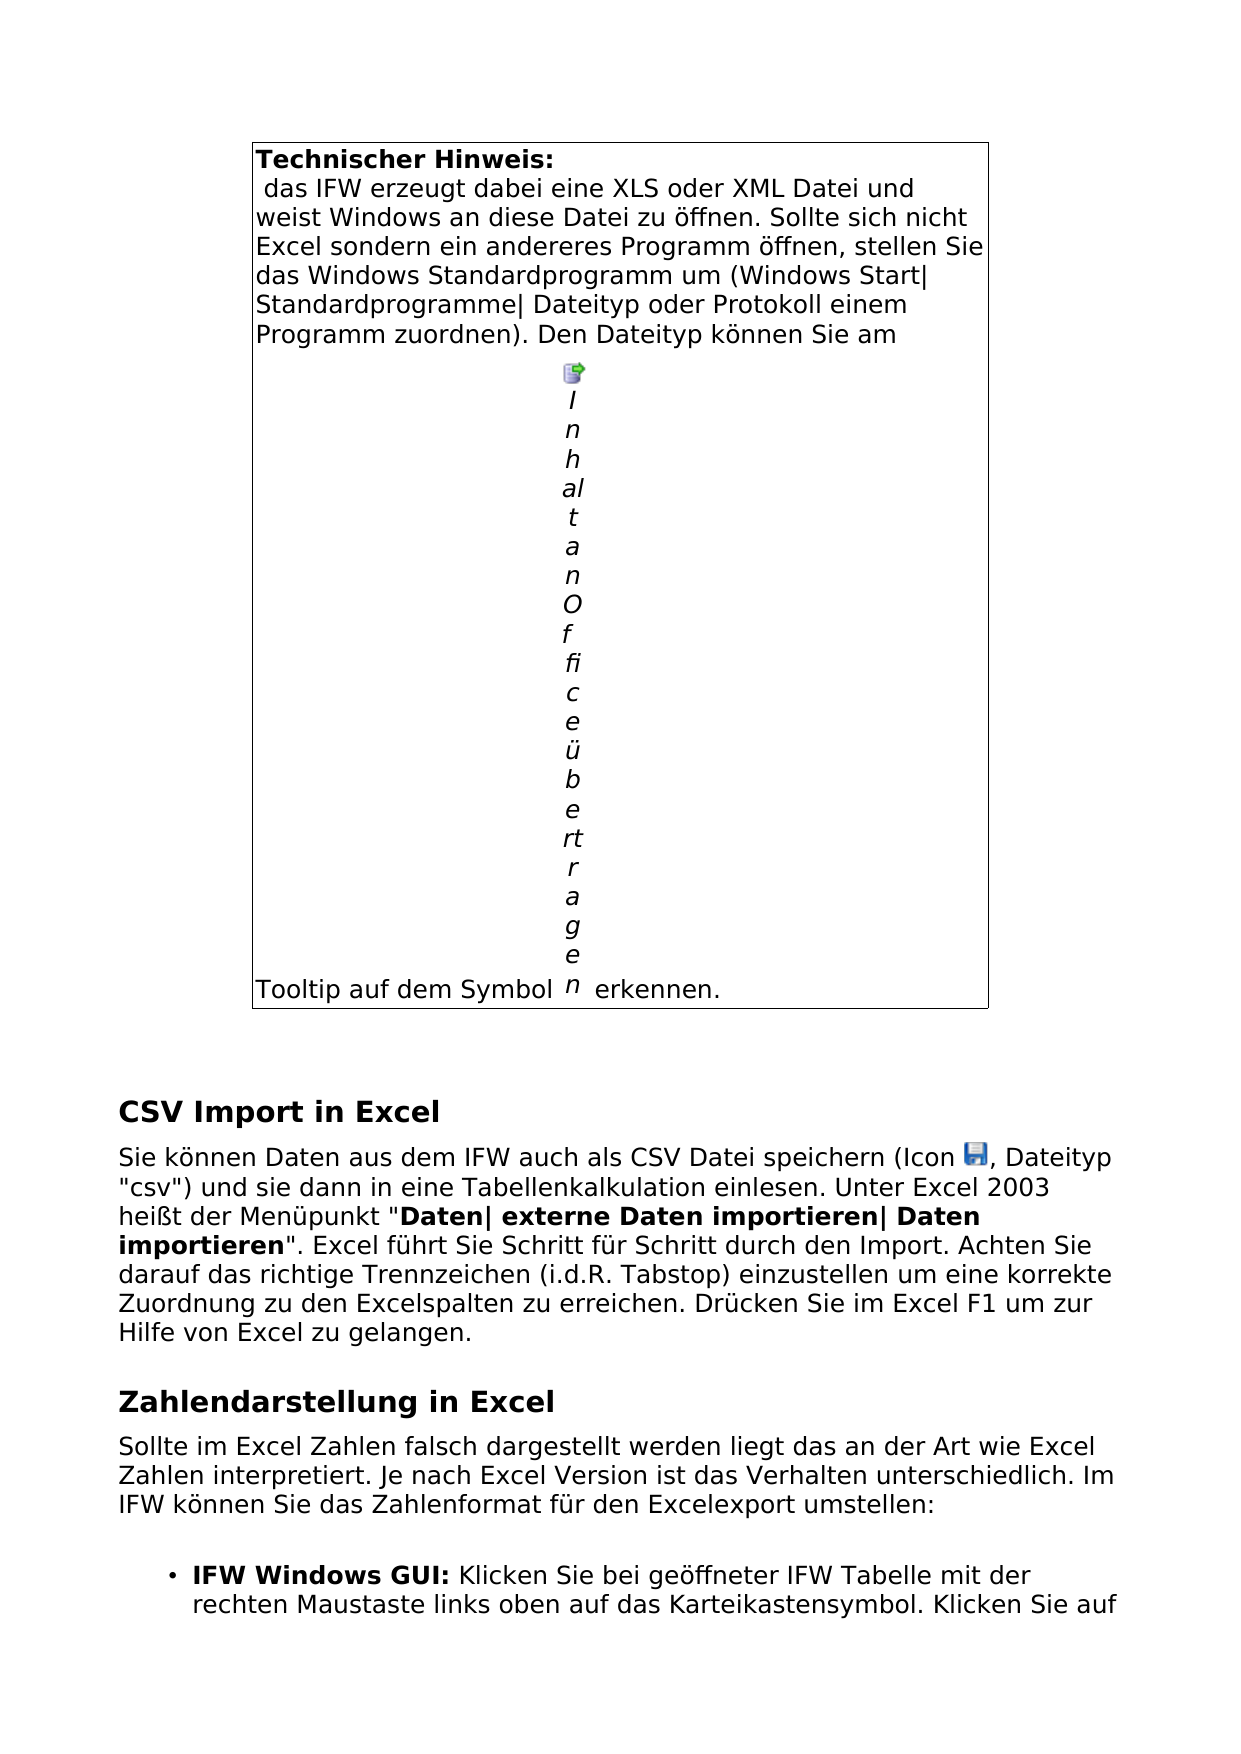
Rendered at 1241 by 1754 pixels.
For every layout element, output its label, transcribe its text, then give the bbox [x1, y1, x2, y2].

text Sie können Daten aus dem IFW auch als CSV Datei speichern (Icon , Dateityp "csv") und sie dann in eine Tabellenkalkulation einlesen. Unter Excel 2003 heißt der Menüpunkt "Daten| externe Daten importieren| Daten importieren". Excel führt Sie Schritt für Schritt durch den Import. Achten Sie darauf das richtige Trennzeichen (i.d.R. Tabstop) einzustellen um eine korrekte Zuordnung zu den Excelspalten zu erreichen. Drücken Sie im Excel F1 um zur Hilfe von Excel zu gelangen. [118, 1142, 1122, 1348]
table_header Technischer Hinweis: das IFW erzeugt dabei eine XLS oder XML Datei und weist Windows an diese Datei zu öffnen. Sollte sich nicht Excel sondern ein andereres Programm öffnen, stellen Sie das Windows Standardprogramm um (Windows Start| Standardprogramme| Dateityp oder Protokoll einem Programm zuordnen). Den Dateityp können Sie am Tooltip auf dem Symbol erkennen. [253, 143, 988, 1008]
list IFW Windows GUI: Klicken Sie bei geöffneter IFW Tabelle mit der rechten Maustaste links oben auf das Karteikastensymbol. Klicken Sie auf [177, 1561, 1122, 1619]
picture [561, 361, 587, 387]
subtitle CSV Import in Excel [118, 1095, 1122, 1129]
subtitle Zahlendarstellung in Excel [118, 1385, 1122, 1419]
text Sollte im Excel Zahlen falsch dargestellt werden liegt das an der Art wie Excel Zahlen interpretiert. Je nach Excel Version ist das Verhalten unterschiedlich. Im IFW können Sie das Zahlenformat für den Excelexport umstellen: [118, 1432, 1122, 1519]
picture [963, 1141, 989, 1167]
